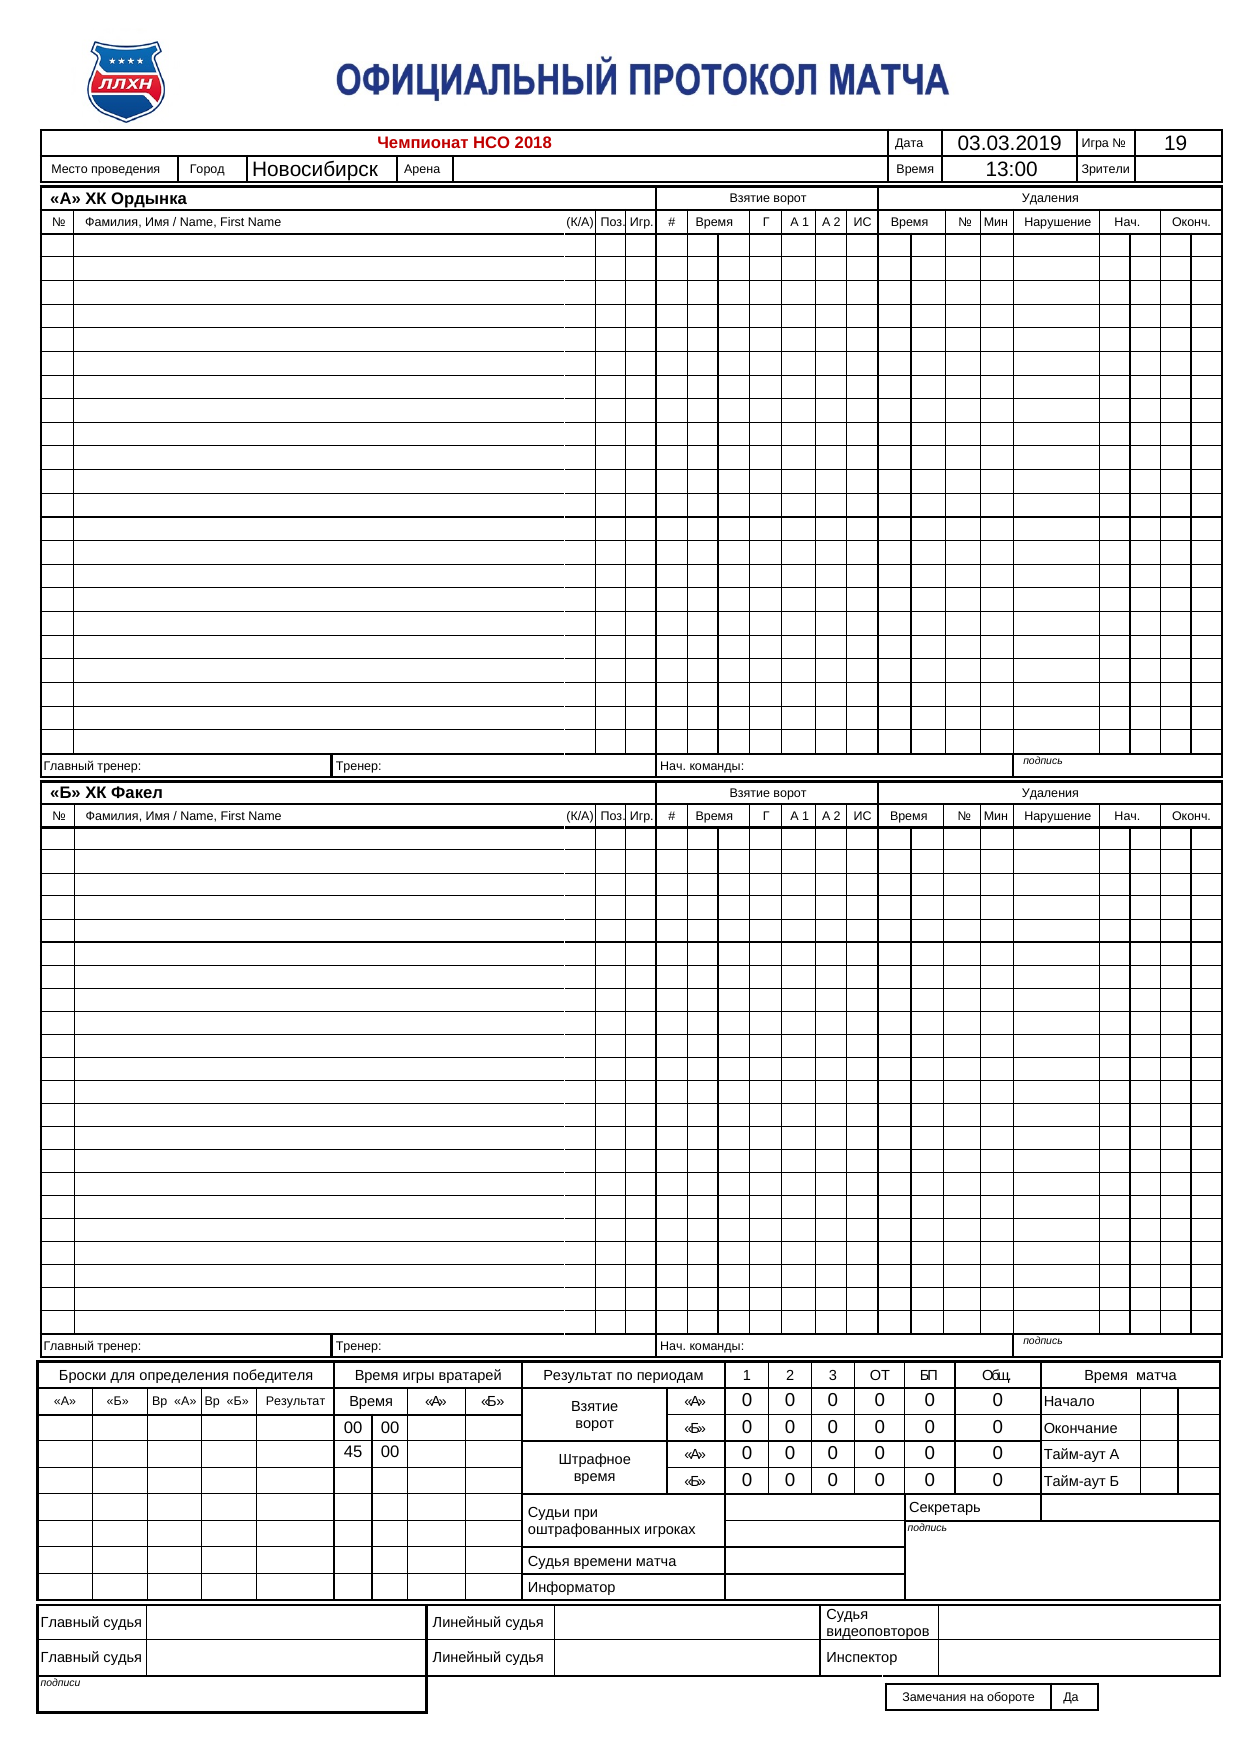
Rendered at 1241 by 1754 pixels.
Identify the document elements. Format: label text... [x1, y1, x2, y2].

table_cell [657, 1058, 687, 1079]
table_cell [816, 446, 846, 469]
table_cell [1131, 1265, 1160, 1287]
table_cell [816, 989, 846, 1011]
table_cell [74, 636, 564, 658]
table_cell [42, 1058, 74, 1079]
table_cell [408, 1468, 465, 1493]
table_cell [688, 352, 717, 374]
table_cell [946, 565, 980, 587]
table_cell [148, 1416, 201, 1440]
table_cell [408, 1441, 465, 1467]
table_cell [782, 541, 815, 564]
table_cell [912, 494, 945, 516]
table_cell [75, 1104, 564, 1126]
table_cell [1192, 1127, 1221, 1149]
table_cell [847, 1104, 877, 1126]
table_cell [847, 1173, 877, 1195]
table_cell [626, 281, 655, 303]
table_cell [373, 1494, 407, 1520]
table_cell [626, 328, 655, 351]
table_cell [912, 896, 943, 918]
table_cell [719, 636, 749, 658]
table_cell [626, 1150, 655, 1172]
table_cell [565, 1311, 595, 1333]
table_cell [596, 565, 625, 587]
table_cell [565, 328, 595, 351]
table_cell [373, 1574, 407, 1599]
table_cell [879, 1058, 910, 1079]
table_cell [1161, 470, 1190, 493]
table_cell [657, 683, 687, 706]
table_cell [454, 157, 887, 181]
table_cell [1131, 541, 1160, 564]
table_cell [626, 423, 655, 445]
table_cell [750, 896, 781, 918]
table_cell [688, 1081, 717, 1103]
table_cell [847, 966, 877, 987]
table_cell [750, 966, 781, 987]
table_cell [688, 257, 717, 280]
table_cell [373, 1468, 407, 1493]
table_cell [39, 1494, 92, 1520]
table_cell [657, 636, 687, 658]
table_cell А 2 [816, 211, 846, 233]
table_cell Время [688, 805, 749, 826]
table_cell [1192, 1196, 1221, 1218]
table_cell [750, 399, 781, 422]
table_cell [626, 829, 655, 849]
table_cell [981, 399, 1013, 422]
table_cell [626, 1012, 655, 1033]
table_cell [565, 423, 595, 445]
table_cell [626, 1196, 655, 1218]
table_cell 0 [956, 1442, 1040, 1467]
table_cell [1161, 829, 1190, 849]
table_cell [565, 943, 595, 964]
table_cell [879, 707, 910, 729]
table_cell [816, 494, 846, 516]
table_cell [42, 446, 73, 469]
table_cell Г [750, 805, 781, 826]
table_cell [981, 1127, 1013, 1149]
table_cell [946, 612, 980, 634]
table_cell [657, 829, 687, 849]
table_cell [1100, 707, 1129, 729]
table_cell [1100, 1196, 1129, 1218]
table_cell [816, 1058, 846, 1079]
table_cell [148, 1547, 201, 1573]
table_cell [944, 1127, 980, 1149]
table_cell 0 [956, 1468, 1040, 1493]
table_cell [42, 423, 73, 445]
table_cell [257, 1416, 333, 1440]
table_cell [202, 1468, 256, 1493]
table_cell [912, 518, 945, 540]
table_cell [750, 235, 781, 256]
table_cell [1161, 850, 1190, 872]
table_cell 0 [812, 1389, 854, 1413]
table_cell [1136, 157, 1221, 181]
table_cell [981, 1035, 1013, 1057]
table_cell 0 [812, 1415, 854, 1440]
table_cell [565, 305, 595, 327]
table_cell [466, 1468, 521, 1493]
table_cell [1014, 423, 1099, 445]
table_cell [981, 494, 1013, 516]
table_cell [1100, 235, 1129, 256]
table_cell [565, 730, 595, 753]
table_cell [879, 636, 910, 658]
table_cell [816, 423, 846, 445]
table_cell [688, 850, 717, 872]
table_cell [1014, 829, 1099, 849]
table_cell [1131, 966, 1160, 987]
table_cell [719, 305, 749, 327]
table_cell [74, 281, 564, 303]
table_cell [1192, 612, 1221, 634]
table_cell 0 [905, 1415, 954, 1440]
table_cell [981, 281, 1013, 303]
table_cell [847, 470, 877, 493]
table_header Да [1052, 1685, 1097, 1709]
table_cell [816, 966, 846, 987]
table_cell [565, 281, 595, 303]
table_cell [42, 588, 73, 611]
table_cell [688, 989, 717, 1011]
table_cell [912, 920, 943, 941]
table_cell [750, 1035, 781, 1057]
table_cell Новосибирск [248, 157, 396, 181]
table_cell [1161, 446, 1190, 469]
table_cell [626, 1265, 655, 1287]
table_cell [946, 518, 980, 540]
table_cell [1179, 1468, 1219, 1493]
table_cell [912, 1150, 943, 1172]
table_cell [1014, 376, 1099, 398]
table_cell [946, 588, 980, 611]
table_cell [750, 1196, 781, 1218]
table_cell [816, 1012, 846, 1033]
table_cell [657, 541, 687, 564]
table_cell [750, 1265, 781, 1287]
table_cell [912, 1012, 943, 1033]
table_cell [565, 1104, 595, 1126]
table_cell [42, 352, 73, 374]
table_header Чемпионат НСО 2018 [42, 131, 887, 155]
table_cell [1014, 636, 1099, 658]
table_cell [944, 966, 980, 987]
table_cell [147, 1606, 425, 1639]
table_cell [42, 612, 73, 634]
table_cell [596, 352, 625, 374]
picture [5, 28, 1179, 129]
table_cell [1131, 518, 1160, 540]
table_cell [1014, 989, 1099, 1011]
table_cell [981, 612, 1013, 634]
table_cell [626, 1104, 655, 1126]
table_cell [75, 1127, 564, 1149]
table_cell [981, 588, 1013, 611]
table_cell [688, 376, 717, 398]
table_cell [750, 1127, 781, 1149]
table_cell [688, 874, 717, 895]
table_cell [408, 1547, 465, 1573]
table_cell [688, 565, 717, 587]
table_cell [782, 966, 815, 987]
table_cell [466, 1574, 521, 1599]
table_cell [74, 541, 564, 564]
table_cell [912, 707, 945, 729]
table_cell [1100, 470, 1129, 493]
table_cell 0 [769, 1442, 811, 1467]
table_cell [719, 1058, 749, 1079]
table_cell [1192, 829, 1221, 849]
table_cell [596, 257, 625, 280]
table_cell Зрители [1078, 157, 1134, 181]
table_cell [782, 235, 815, 256]
table_cell [596, 376, 625, 398]
table_cell [879, 588, 910, 611]
table_cell Фамилия, Имя / Name, First Name [74, 211, 565, 233]
table_header Время игры вратарей [335, 1363, 521, 1387]
table_cell [1192, 1058, 1221, 1079]
table_cell [1100, 423, 1129, 445]
table_cell [1100, 541, 1129, 564]
table_cell [75, 829, 564, 849]
table_cell [750, 636, 781, 658]
table_cell [74, 683, 564, 706]
table_cell [688, 281, 717, 303]
table_cell [719, 850, 749, 872]
table_cell 0 [956, 1389, 1040, 1413]
table_cell [1161, 1150, 1190, 1172]
table_cell [688, 399, 717, 422]
table_cell [782, 829, 815, 849]
table_cell [750, 612, 781, 634]
table_cell [1131, 943, 1160, 964]
table_cell [1131, 494, 1160, 516]
table_cell [1161, 636, 1190, 658]
table_cell [565, 1288, 595, 1310]
table_cell [626, 636, 655, 658]
table_cell [912, 376, 945, 398]
table_cell [719, 1311, 749, 1333]
table_cell [981, 423, 1013, 445]
table_header 3 [812, 1363, 854, 1387]
table_cell [688, 518, 717, 540]
table_cell [1100, 257, 1129, 280]
table_cell [847, 328, 877, 351]
table_cell [565, 1127, 595, 1149]
table_cell [782, 588, 815, 611]
table_cell [981, 376, 1013, 398]
table_cell [782, 305, 815, 327]
table_cell [1192, 541, 1221, 564]
table_cell [688, 1104, 717, 1126]
table_cell [1131, 1150, 1160, 1172]
table_cell [1192, 470, 1221, 493]
table_cell [596, 896, 625, 918]
table_cell [981, 707, 1013, 729]
table_cell [879, 1196, 910, 1218]
table_cell [93, 1416, 147, 1440]
table_cell [657, 1311, 687, 1333]
table_cell [565, 1081, 595, 1103]
table_cell [879, 943, 910, 964]
table_cell [981, 518, 1013, 540]
table_cell [750, 281, 781, 303]
table_cell Тренер: [333, 1335, 655, 1356]
table_cell [1014, 399, 1099, 422]
table_header 03.03.2019 [943, 131, 1076, 155]
table_cell [816, 1311, 846, 1333]
table_cell [719, 1288, 749, 1310]
table_cell [981, 1265, 1013, 1287]
table_cell [1192, 966, 1221, 987]
table_cell [1192, 943, 1221, 964]
table_cell [466, 1521, 521, 1546]
table_cell [750, 423, 781, 445]
table_cell Главный тренер: [42, 1335, 330, 1356]
table_cell [1161, 1242, 1190, 1264]
table_cell [148, 1521, 201, 1546]
table_cell [719, 1265, 749, 1287]
table_cell [750, 683, 781, 706]
table_cell [1131, 235, 1160, 256]
table_cell [981, 565, 1013, 587]
table_cell [626, 399, 655, 422]
table_cell [74, 494, 564, 516]
table_cell [596, 850, 625, 872]
table_cell [688, 1265, 717, 1287]
table_cell [202, 1494, 256, 1520]
table_cell [147, 1640, 425, 1675]
table_cell Мин [981, 211, 1013, 233]
table_cell [782, 636, 815, 658]
table_cell [1014, 1173, 1099, 1195]
table_cell [879, 541, 910, 564]
table_cell № [42, 211, 73, 233]
table_cell [1131, 470, 1160, 493]
table_cell [565, 446, 595, 469]
table_cell [626, 470, 655, 493]
table_cell [944, 1035, 980, 1057]
table_cell [912, 352, 945, 374]
table_cell [981, 257, 1013, 280]
table_cell [1192, 1150, 1221, 1172]
table_cell [719, 683, 749, 706]
table_cell Судья видеоповторов [821, 1606, 938, 1639]
table_cell [944, 1242, 980, 1264]
table_cell [912, 1173, 943, 1195]
table_cell [1141, 1415, 1177, 1440]
table_cell Инспектор [821, 1640, 938, 1675]
table_cell [1161, 920, 1190, 941]
table_cell [816, 352, 846, 374]
table_cell [912, 1311, 943, 1333]
table_cell [626, 1311, 655, 1333]
table_cell [565, 494, 595, 516]
table_cell [782, 376, 815, 398]
table_cell [912, 1219, 943, 1241]
table_cell [75, 850, 564, 872]
table_cell 0 [726, 1442, 768, 1467]
table_cell [1192, 565, 1221, 587]
table_cell [39, 1521, 92, 1546]
table_cell [782, 920, 815, 941]
table_cell [1131, 683, 1160, 706]
table_cell [1014, 683, 1099, 706]
table_cell [726, 1575, 904, 1599]
table_cell [1192, 399, 1221, 422]
table_cell [466, 1494, 521, 1520]
table_cell 0 [956, 1415, 1040, 1440]
table_cell [42, 470, 73, 493]
table_header ОТ [855, 1363, 904, 1387]
table_cell [847, 1127, 877, 1149]
table_cell [565, 235, 595, 256]
table_cell [1161, 1058, 1190, 1079]
table_cell [750, 829, 781, 849]
table_cell 0 [855, 1415, 904, 1440]
table_cell [782, 470, 815, 493]
table_cell [782, 423, 815, 445]
table_cell [1161, 707, 1190, 729]
table_header Результат по периодам [523, 1363, 724, 1387]
table_cell [879, 683, 910, 706]
table_cell [626, 1242, 655, 1264]
table_cell Тайм-аут А [1042, 1441, 1140, 1467]
table_cell [42, 494, 73, 516]
table_cell [596, 1219, 625, 1241]
table_cell [782, 1081, 815, 1103]
table_cell [879, 1288, 910, 1310]
table_cell [750, 1219, 781, 1241]
table_cell [1161, 1035, 1190, 1057]
table_cell [816, 896, 846, 918]
table_cell [565, 1242, 595, 1264]
table_cell [42, 1219, 74, 1241]
table_cell [657, 235, 687, 256]
table_cell [1131, 1173, 1160, 1195]
table_cell [816, 850, 846, 872]
table_cell [74, 730, 564, 753]
table_cell [782, 257, 815, 280]
table_cell 0 [726, 1468, 768, 1493]
table_cell [946, 446, 980, 469]
table_cell [1131, 829, 1160, 849]
table_cell [879, 494, 910, 516]
table_cell [912, 328, 945, 351]
table_cell [1100, 943, 1129, 964]
table_cell [74, 352, 564, 374]
table_cell [75, 1265, 564, 1287]
table_cell [657, 376, 687, 398]
table_cell [1014, 494, 1099, 516]
table_cell [847, 376, 877, 398]
table_cell [1100, 1058, 1129, 1079]
table_cell [42, 707, 73, 729]
table_cell [657, 1035, 687, 1057]
table_cell [42, 1127, 74, 1149]
table_cell [981, 1104, 1013, 1126]
table_cell [847, 1265, 877, 1287]
table_cell [688, 1242, 717, 1264]
table_cell [750, 328, 781, 351]
table_cell 00 [373, 1441, 407, 1467]
table_cell [1014, 1242, 1099, 1264]
table_cell [1014, 470, 1099, 493]
table_cell [816, 376, 846, 398]
table_cell [879, 1104, 910, 1126]
table_cell [912, 1196, 943, 1218]
table_cell [719, 730, 749, 753]
table_cell [335, 1547, 371, 1573]
table_cell [74, 588, 564, 611]
table_cell [688, 1012, 717, 1033]
table_cell Г [750, 211, 781, 233]
table_cell [688, 470, 717, 493]
table_cell Нач. [1100, 805, 1160, 826]
table_cell [42, 1311, 74, 1333]
table_cell [1192, 1035, 1221, 1057]
table_cell [1100, 588, 1129, 611]
table_cell [879, 850, 910, 872]
table_cell [596, 1265, 625, 1287]
table_cell [981, 470, 1013, 493]
table_cell [847, 829, 877, 849]
table_cell [1161, 1081, 1190, 1103]
table_cell Арена [398, 157, 452, 181]
table_cell # [657, 805, 687, 826]
table_cell [93, 1494, 147, 1520]
table_cell [879, 257, 910, 280]
table_cell [1042, 1495, 1219, 1520]
table_cell [565, 683, 595, 706]
table_cell [688, 588, 717, 611]
table_cell [944, 874, 980, 895]
table_cell [565, 1150, 595, 1172]
table_cell [816, 1127, 846, 1149]
table_cell [1131, 659, 1160, 682]
table_cell [782, 1311, 815, 1333]
table_cell [596, 1311, 625, 1333]
table_cell [565, 874, 595, 895]
table_cell Поз. [596, 211, 625, 233]
table_cell [782, 612, 815, 634]
table_cell [1014, 305, 1099, 327]
table_cell [946, 376, 980, 398]
table_cell [1161, 281, 1190, 303]
table_cell [750, 850, 781, 872]
table_header Игра № [1078, 131, 1134, 155]
table_cell [912, 1058, 943, 1079]
table_cell [879, 376, 910, 398]
table_cell [719, 328, 749, 351]
table_cell [626, 1081, 655, 1103]
table_cell [912, 1104, 943, 1126]
table_cell [565, 1219, 595, 1241]
table_cell [1014, 1035, 1099, 1057]
table_cell [719, 829, 749, 849]
table_cell [1179, 1415, 1219, 1440]
table_cell Вр «Б» [202, 1389, 256, 1413]
table_cell [626, 376, 655, 398]
table_cell [1131, 1035, 1160, 1057]
table_cell [466, 1416, 521, 1440]
table_cell [688, 1150, 717, 1172]
table_cell [750, 352, 781, 374]
table_cell Оконч. [1161, 211, 1221, 233]
table_cell [42, 1173, 74, 1195]
table_cell [565, 659, 595, 682]
table_header 1 [726, 1363, 768, 1387]
table_cell [981, 683, 1013, 706]
table_cell [750, 1242, 781, 1264]
table_cell [1131, 1104, 1160, 1126]
table_cell [847, 659, 877, 682]
table_cell [750, 989, 781, 1011]
table_cell [1131, 281, 1160, 303]
table_cell [946, 305, 980, 327]
table_cell [75, 1288, 564, 1310]
table_header Дата [889, 131, 941, 155]
table_cell [1100, 683, 1129, 706]
table_cell Поз. [596, 805, 625, 826]
table_cell [688, 707, 717, 729]
table_cell [847, 352, 877, 374]
table_cell [565, 1058, 595, 1079]
table_cell [596, 707, 625, 729]
table_cell [626, 1127, 655, 1149]
table_cell [719, 989, 749, 1011]
table_cell Судья времени матча [523, 1548, 724, 1573]
table_cell [1161, 896, 1190, 918]
table_cell [879, 659, 910, 682]
table_cell [782, 989, 815, 1011]
table_cell [42, 257, 73, 280]
table_cell [719, 588, 749, 611]
table_cell Главный судья [39, 1640, 146, 1675]
table_cell [335, 1494, 371, 1520]
table_cell [626, 850, 655, 872]
table_cell [847, 1012, 877, 1033]
table_cell [42, 541, 73, 564]
table_cell Информатор [523, 1575, 724, 1599]
table_cell [879, 896, 910, 918]
table_cell [946, 328, 980, 351]
table_cell [879, 874, 910, 895]
table_cell [42, 989, 74, 1011]
table_cell [719, 446, 749, 469]
table_cell [626, 541, 655, 564]
table_cell [1100, 1012, 1129, 1033]
table_cell [42, 636, 73, 658]
table_cell [750, 943, 781, 964]
table_cell [657, 518, 687, 540]
table_cell [1192, 989, 1221, 1011]
table_cell [1161, 659, 1190, 682]
table_cell [944, 1311, 980, 1333]
table_cell [688, 1219, 717, 1241]
table_cell [981, 1012, 1013, 1033]
table_cell [657, 399, 687, 422]
table_cell [750, 1288, 781, 1310]
table_cell [657, 707, 687, 729]
table_cell [782, 850, 815, 872]
table_cell [944, 850, 980, 872]
table_cell [626, 1173, 655, 1195]
table_cell [1014, 612, 1099, 634]
table_cell [719, 659, 749, 682]
table_cell [981, 328, 1013, 351]
table_cell [1014, 1150, 1099, 1172]
table_cell [944, 943, 980, 964]
table_cell [596, 541, 625, 564]
table_cell # [657, 211, 687, 233]
table_cell [782, 328, 815, 351]
table_cell [946, 683, 980, 706]
table_cell [782, 399, 815, 422]
table_cell [816, 874, 846, 895]
table_cell [879, 1012, 910, 1033]
table_cell [596, 235, 625, 256]
table_cell [816, 707, 846, 729]
table_cell 0 [905, 1442, 954, 1467]
table_cell [1100, 1104, 1129, 1126]
table_cell [1192, 707, 1221, 729]
table_cell [879, 1265, 910, 1287]
table_cell [596, 636, 625, 658]
table_cell [782, 352, 815, 374]
table_cell [939, 1640, 1219, 1675]
table_cell [1192, 281, 1221, 303]
table_cell [1131, 850, 1160, 872]
table_cell [879, 565, 910, 587]
table_cell [847, 1288, 877, 1310]
table_cell [657, 588, 687, 611]
table_cell [42, 1265, 74, 1287]
table_cell [657, 1012, 687, 1033]
table_cell [596, 829, 625, 849]
table_cell [782, 1173, 815, 1195]
table_cell [750, 518, 781, 540]
table_cell [42, 235, 73, 256]
table_cell [657, 989, 687, 1011]
table_cell [596, 470, 625, 493]
table_cell [1131, 1012, 1160, 1033]
table_cell [1161, 612, 1190, 634]
table_cell [1131, 612, 1160, 634]
table_cell [202, 1547, 256, 1573]
table_cell 0 [855, 1468, 904, 1493]
table_cell [74, 328, 564, 351]
table_cell [782, 565, 815, 587]
table_cell [719, 896, 749, 918]
table_cell [1100, 518, 1129, 540]
table_cell [816, 1035, 846, 1057]
table_cell [657, 328, 687, 351]
table_cell [93, 1547, 147, 1573]
table_cell [42, 1035, 74, 1057]
table_cell [657, 1081, 687, 1103]
table_cell [946, 235, 980, 256]
table_cell Время [879, 805, 943, 826]
table_cell [816, 943, 846, 964]
table_cell [688, 636, 717, 658]
table_cell [912, 850, 943, 872]
table_cell [912, 235, 945, 256]
table_cell [408, 1494, 465, 1520]
table_cell Фамилия, Имя / Name, First Name [75, 805, 565, 826]
table_cell [1100, 989, 1129, 1011]
table_cell [335, 1574, 371, 1599]
table_cell [1161, 588, 1190, 611]
table_cell [1100, 328, 1129, 351]
table_cell [912, 1265, 943, 1287]
table_cell [719, 257, 749, 280]
table_cell [42, 518, 73, 540]
table_cell [1014, 730, 1099, 753]
table_cell [657, 896, 687, 918]
table_cell [944, 1012, 980, 1033]
table_cell [74, 376, 564, 398]
table_cell [847, 1035, 877, 1057]
table_cell «А» [39, 1389, 92, 1413]
table_cell [1192, 896, 1221, 918]
table_cell [1014, 518, 1099, 540]
table_cell Линейный судья [428, 1640, 554, 1675]
table_cell [1161, 1104, 1190, 1126]
table_cell [912, 565, 945, 587]
table_cell [750, 874, 781, 895]
table_cell [596, 1058, 625, 1079]
table_cell [946, 423, 980, 445]
table_cell [726, 1495, 904, 1520]
table_cell [1141, 1468, 1177, 1493]
table_cell [847, 305, 877, 327]
table_cell [782, 1196, 815, 1218]
table_cell [879, 989, 910, 1011]
table_cell [565, 707, 595, 729]
table_cell [981, 305, 1013, 327]
table_cell [847, 423, 877, 445]
table_cell [883, 1677, 1220, 1681]
table_cell [596, 1081, 625, 1103]
table_cell [981, 1288, 1013, 1310]
table_cell [912, 612, 945, 634]
table_cell [1192, 1242, 1221, 1264]
table_cell [93, 1574, 147, 1599]
table_cell [657, 1196, 687, 1218]
table_cell [816, 1173, 846, 1195]
table_cell [847, 281, 877, 303]
table_cell [688, 730, 717, 753]
table_cell [782, 659, 815, 682]
table_cell [148, 1494, 201, 1520]
table_cell [1100, 896, 1129, 918]
table_cell [626, 565, 655, 587]
table_cell [816, 257, 846, 280]
table_cell [879, 1081, 910, 1103]
table_cell [688, 1196, 717, 1218]
table_cell [93, 1441, 147, 1467]
table_cell Вр «А» [148, 1389, 201, 1413]
table_cell [1192, 305, 1221, 327]
table_cell 00 [373, 1416, 407, 1440]
table_cell [1100, 1127, 1129, 1149]
table_cell Штрафное время [523, 1442, 666, 1493]
table_cell [1014, 1058, 1099, 1079]
table_cell [1100, 1173, 1129, 1195]
table_cell [912, 257, 945, 280]
table_cell Судьи при оштрафованных игроках [523, 1495, 724, 1546]
table_cell [565, 588, 595, 611]
table_cell [782, 1265, 815, 1287]
table_cell [847, 1196, 877, 1218]
table_cell [981, 659, 1013, 682]
table_cell [657, 352, 687, 374]
table_cell [42, 1242, 74, 1264]
table_cell [657, 1150, 687, 1172]
table_cell [335, 1468, 371, 1493]
table_cell [981, 1150, 1013, 1172]
table_cell [1161, 257, 1190, 280]
table_cell [719, 541, 749, 564]
table_cell [257, 1468, 333, 1493]
table_cell [657, 470, 687, 493]
table_cell [657, 446, 687, 469]
table_cell [981, 896, 1013, 918]
table_cell [1014, 565, 1099, 587]
table_cell 00 [335, 1416, 371, 1440]
table_cell [657, 920, 687, 941]
table_cell [626, 896, 655, 918]
table_cell [1100, 565, 1129, 587]
table_cell [42, 1104, 74, 1126]
table_cell [1100, 1219, 1129, 1241]
table_cell [816, 1150, 846, 1172]
table_cell [912, 636, 945, 658]
table_cell [1100, 920, 1129, 941]
table_cell [847, 612, 877, 634]
table_cell [688, 446, 717, 469]
table_cell [1099, 1682, 1220, 1711]
table_cell [912, 470, 945, 493]
table_cell [565, 1012, 595, 1033]
table_cell [944, 829, 980, 849]
table_cell [944, 1058, 980, 1079]
table_cell [1131, 920, 1160, 941]
table_cell [1161, 1311, 1190, 1333]
table_cell [1192, 235, 1221, 256]
table_cell [1161, 874, 1190, 895]
table_cell [1161, 966, 1190, 987]
table_cell [1014, 659, 1099, 682]
table_cell [946, 659, 980, 682]
table_cell А 2 [816, 805, 846, 826]
table_cell [912, 829, 943, 849]
table_cell [719, 376, 749, 398]
table_cell [1192, 257, 1221, 280]
table_cell [75, 896, 564, 918]
table_cell [1100, 659, 1129, 682]
table_cell [657, 1288, 687, 1310]
table_cell [688, 920, 717, 941]
table_cell [565, 896, 595, 918]
table_cell [847, 730, 877, 753]
table_cell [879, 1242, 910, 1264]
table_cell [202, 1574, 256, 1599]
table_cell [408, 1574, 465, 1599]
table_cell [257, 1441, 333, 1467]
table_cell [626, 446, 655, 469]
table_cell [1131, 328, 1160, 351]
table_cell [565, 920, 595, 941]
table_cell [946, 707, 980, 729]
table_cell [847, 1242, 877, 1264]
table_cell [626, 659, 655, 682]
table_cell [750, 376, 781, 398]
table_cell [657, 659, 687, 682]
table_cell [657, 966, 687, 987]
table_cell [39, 1468, 92, 1493]
table_cell [1192, 588, 1221, 611]
table_cell Окончание [1042, 1415, 1140, 1440]
table_cell [847, 1081, 877, 1103]
table_cell [1179, 1441, 1219, 1467]
table_header «А» ХК Ордынка [42, 188, 655, 209]
table_cell [596, 1104, 625, 1126]
table_cell 0 [905, 1389, 954, 1413]
table_cell [1131, 730, 1160, 753]
table_cell [782, 1288, 815, 1310]
table_cell [257, 1494, 333, 1520]
table_cell [657, 281, 687, 303]
table_cell [565, 1173, 595, 1195]
table_cell [719, 518, 749, 540]
table_cell [75, 1242, 564, 1264]
table_cell [42, 565, 73, 587]
table_cell [466, 1547, 521, 1573]
table_cell [879, 518, 910, 540]
table_cell [1131, 1288, 1160, 1310]
table_cell [42, 399, 73, 422]
table_cell [626, 1219, 655, 1241]
table_cell [657, 1104, 687, 1126]
table_cell [944, 1265, 980, 1287]
table_cell [1014, 896, 1099, 918]
table_cell [816, 565, 846, 587]
table_cell [565, 850, 595, 872]
table_cell [912, 1035, 943, 1057]
table_cell [657, 1242, 687, 1264]
table_cell [912, 399, 945, 422]
table_cell [782, 1242, 815, 1264]
table_cell [657, 730, 687, 753]
table_cell [1131, 1311, 1160, 1333]
table_cell [1161, 399, 1190, 422]
table_cell [944, 1150, 980, 1172]
table_cell [1131, 565, 1160, 587]
table_cell [1161, 683, 1190, 706]
table_cell Город [179, 157, 246, 181]
table_cell [981, 874, 1013, 895]
table_cell [1014, 1196, 1099, 1218]
table_cell [944, 1173, 980, 1195]
table_cell 13:00 [943, 157, 1076, 181]
table_cell [565, 565, 595, 587]
table_cell [257, 1547, 333, 1573]
table_cell [1014, 874, 1099, 895]
table_cell [981, 730, 1013, 753]
table_cell [75, 1311, 564, 1333]
table_cell [981, 1058, 1013, 1079]
table_cell [782, 446, 815, 469]
table_cell [74, 612, 564, 634]
table_cell подпись [1014, 755, 1221, 776]
table_cell [565, 470, 595, 493]
table_cell [981, 1242, 1013, 1264]
table_cell [565, 966, 595, 987]
table_cell [42, 328, 73, 351]
table_cell [719, 943, 749, 964]
table_cell Результат [257, 1389, 333, 1413]
table_cell [688, 423, 717, 445]
table_cell [596, 1127, 625, 1149]
table_cell [74, 423, 564, 445]
table_cell [688, 494, 717, 516]
table_cell [946, 730, 980, 753]
table_cell [912, 541, 945, 564]
table_cell [1100, 1242, 1129, 1264]
table_cell [879, 423, 910, 445]
table_cell [626, 683, 655, 706]
table_cell [879, 399, 910, 422]
table_cell [1100, 874, 1129, 895]
table_cell «Б » [466, 1389, 521, 1413]
table_cell [912, 683, 945, 706]
table_cell [75, 1081, 564, 1103]
table_cell [1131, 1081, 1160, 1103]
table_cell [1192, 494, 1221, 516]
table_cell [688, 966, 717, 987]
table_header Удаления [879, 783, 1221, 803]
table_cell [1192, 423, 1221, 445]
table_cell [39, 1547, 92, 1573]
table_cell № [42, 805, 74, 826]
table_cell [688, 1127, 717, 1149]
table_cell [816, 1081, 846, 1103]
table_cell [75, 1196, 564, 1218]
table_cell [1161, 235, 1190, 256]
table_cell [75, 1035, 564, 1057]
table_cell [688, 659, 717, 682]
table_cell [1100, 730, 1129, 753]
table_cell А 1 [782, 805, 815, 826]
table_cell [565, 1035, 595, 1057]
table_cell Мин [981, 805, 1013, 826]
table_cell [1100, 352, 1129, 374]
table_cell [1131, 399, 1160, 422]
table_cell [719, 470, 749, 493]
table_cell [1161, 730, 1190, 753]
table_cell «Б» [668, 1468, 724, 1493]
table_cell [657, 1127, 687, 1149]
table_cell [719, 1196, 749, 1218]
table_cell [1100, 612, 1129, 634]
table_cell [1192, 683, 1221, 706]
table_cell [596, 730, 625, 753]
table_cell (К/А) [565, 211, 595, 233]
table_cell [1131, 989, 1160, 1011]
table_cell [657, 565, 687, 587]
table_cell [912, 446, 945, 469]
table_cell [847, 518, 877, 540]
table_cell [75, 966, 564, 987]
table_cell ИС [847, 211, 877, 233]
table_cell [596, 683, 625, 706]
table_cell [596, 399, 625, 422]
table_cell [847, 446, 877, 469]
table_cell [1161, 1127, 1190, 1149]
table_cell [946, 281, 980, 303]
table_cell [688, 305, 717, 327]
table_cell [816, 829, 846, 849]
table_cell [879, 1035, 910, 1057]
table_cell [42, 966, 74, 987]
table_cell [1161, 305, 1190, 327]
table_cell [816, 305, 846, 327]
table_cell [782, 281, 815, 303]
table_cell [816, 1196, 846, 1218]
table_cell [42, 943, 74, 964]
table_cell [1192, 1173, 1221, 1195]
table_header Взятие ворот [657, 188, 877, 209]
table_header «Б» ХК Факел [42, 783, 655, 803]
table_cell [912, 1288, 943, 1310]
table_cell [847, 636, 877, 658]
table_cell «Б» [668, 1415, 724, 1440]
table_cell [1141, 1441, 1177, 1467]
table_cell [750, 1173, 781, 1195]
table_cell [626, 920, 655, 941]
table_cell [657, 257, 687, 280]
table_cell [657, 1265, 687, 1287]
table_cell [719, 565, 749, 587]
table_cell [596, 328, 625, 351]
table_cell [912, 588, 945, 611]
table_cell [944, 1081, 980, 1103]
table_cell [1014, 1081, 1099, 1103]
table_cell [946, 470, 980, 493]
table_cell [596, 1012, 625, 1033]
table_cell [1100, 1288, 1129, 1310]
table_cell Время [335, 1389, 407, 1413]
table_header Броски для определения победителя [39, 1363, 333, 1387]
table_cell № [946, 211, 980, 233]
table_cell [596, 1196, 625, 1218]
table_cell [688, 829, 717, 849]
table_cell [719, 235, 749, 256]
table_cell [1014, 966, 1099, 987]
table_cell [1161, 943, 1190, 964]
table_cell [847, 943, 877, 964]
table_cell [1192, 352, 1221, 374]
table_cell [596, 1035, 625, 1057]
table_cell [596, 659, 625, 682]
table_cell [879, 446, 910, 469]
table_cell [1014, 328, 1099, 351]
table_cell [596, 1150, 625, 1172]
table_cell [688, 1288, 717, 1310]
table_cell [1014, 352, 1099, 374]
table_cell [1161, 989, 1190, 1011]
table_cell [1192, 446, 1221, 469]
table_header БП [905, 1363, 954, 1387]
table_cell [782, 1012, 815, 1033]
table_cell [428, 1677, 882, 1711]
table_cell Секретарь [906, 1495, 1040, 1520]
table_cell [981, 1311, 1013, 1333]
table_cell [816, 1219, 846, 1241]
table_cell Начало [1042, 1389, 1140, 1413]
table_cell [75, 1219, 564, 1241]
table_cell [816, 518, 846, 540]
table_cell [1192, 1219, 1221, 1241]
table_cell [879, 612, 910, 634]
table_cell [626, 235, 655, 256]
table_cell [946, 541, 980, 564]
table_cell [981, 1219, 1013, 1241]
table_cell [565, 989, 595, 1011]
table_cell [257, 1521, 333, 1546]
table_cell [912, 966, 943, 987]
table_cell [596, 305, 625, 327]
table_cell [1100, 1035, 1129, 1057]
table_cell [1131, 1058, 1160, 1079]
table_cell [816, 399, 846, 422]
table_cell [1131, 446, 1160, 469]
table_cell [847, 257, 877, 280]
table_cell 0 [726, 1389, 768, 1413]
table_cell [879, 1173, 910, 1195]
table_cell [74, 518, 564, 540]
table_cell [688, 683, 717, 706]
table_cell [1131, 1242, 1160, 1264]
table_cell [912, 1081, 943, 1103]
table_cell подпись [1014, 1335, 1221, 1356]
table_cell [42, 281, 73, 303]
table_cell [74, 707, 564, 729]
table_cell [596, 494, 625, 516]
table_cell [816, 659, 846, 682]
table_cell [657, 305, 687, 327]
table_cell [596, 1173, 625, 1195]
table_cell «Б» [93, 1389, 147, 1413]
table_cell [42, 730, 73, 753]
table_cell [981, 943, 1013, 964]
table_cell ИС [847, 805, 877, 826]
table_cell [981, 966, 1013, 987]
table_cell [1100, 1311, 1129, 1333]
table_cell [596, 966, 625, 987]
table_cell [1141, 1389, 1177, 1413]
table_cell [1100, 850, 1129, 872]
table_cell [42, 896, 74, 918]
table_cell [944, 1104, 980, 1126]
table_cell Нарушение [1014, 805, 1099, 826]
table_cell [596, 446, 625, 469]
table_cell Оконч. [1161, 805, 1221, 826]
table_cell [626, 1035, 655, 1057]
table_cell [626, 305, 655, 327]
table_cell [847, 1311, 877, 1333]
table_cell [42, 376, 73, 398]
table_cell [750, 305, 781, 327]
table_cell Место проведения [42, 157, 177, 181]
table_cell [555, 1640, 819, 1675]
table_cell [750, 1058, 781, 1079]
table_cell [816, 1104, 846, 1126]
table_cell [750, 920, 781, 941]
table_cell [565, 1265, 595, 1287]
table_cell [202, 1416, 256, 1440]
table_header Взятие ворот [657, 783, 877, 803]
table_cell [74, 235, 564, 256]
table_cell [596, 518, 625, 540]
table_cell [816, 281, 846, 303]
table_cell Время [889, 157, 941, 181]
table_cell Главный тренер: [42, 755, 330, 776]
table_cell [39, 1416, 92, 1440]
table_cell [657, 1173, 687, 1195]
table_cell [847, 896, 877, 918]
table_cell [75, 943, 564, 964]
table_cell [1100, 281, 1129, 303]
table_cell Нач. команды: [657, 755, 1012, 776]
table_cell [657, 423, 687, 445]
table_cell [75, 989, 564, 1011]
table_cell [981, 636, 1013, 658]
table_cell [1161, 1196, 1190, 1218]
table_cell [912, 989, 943, 1011]
table_cell [750, 446, 781, 469]
table_cell [847, 707, 877, 729]
table_cell [148, 1574, 201, 1599]
table_cell [596, 612, 625, 634]
table_cell [879, 470, 910, 493]
table_cell [944, 920, 980, 941]
table_cell [1100, 1150, 1129, 1172]
table_cell [596, 943, 625, 964]
table_cell [1014, 541, 1099, 564]
table_cell Игр. [626, 805, 655, 826]
table_cell [750, 470, 781, 493]
table_cell 0 [769, 1415, 811, 1440]
table_cell Нач. команды: [657, 1335, 1012, 1356]
table_cell [74, 565, 564, 587]
table_cell [981, 850, 1013, 872]
table_cell [981, 541, 1013, 564]
table_cell [981, 446, 1013, 469]
table_cell [1014, 1127, 1099, 1149]
table_cell [1161, 328, 1190, 351]
table_cell [42, 1288, 74, 1310]
table_cell [657, 494, 687, 516]
table_cell [816, 612, 846, 634]
table_cell [688, 1058, 717, 1079]
table_cell [912, 1127, 943, 1149]
table_cell «А» [408, 1389, 465, 1413]
table_cell [816, 1265, 846, 1287]
table_cell [946, 399, 980, 422]
table_cell [946, 257, 980, 280]
table_cell [596, 920, 625, 941]
table_cell [1131, 423, 1160, 445]
table_cell [626, 943, 655, 964]
table_cell [596, 989, 625, 1011]
table_cell [1192, 659, 1221, 682]
table_cell [719, 1150, 749, 1172]
table_cell [1192, 518, 1221, 540]
table_cell [373, 1547, 407, 1573]
table_cell 0 [726, 1415, 768, 1440]
table_cell [719, 1173, 749, 1195]
table_cell [74, 399, 564, 422]
table_cell [1014, 1311, 1099, 1333]
table_cell [688, 896, 717, 918]
table_cell [719, 399, 749, 422]
table_cell [782, 683, 815, 706]
table_cell [1014, 707, 1099, 729]
table_cell [912, 874, 943, 895]
table_cell [688, 541, 717, 564]
table_cell [816, 470, 846, 493]
table_cell [565, 541, 595, 564]
table_cell [626, 518, 655, 540]
table_cell 45 [335, 1441, 371, 1467]
table_cell [816, 588, 846, 611]
table_cell Главный судья [39, 1606, 146, 1639]
table_cell [565, 376, 595, 398]
table_cell [847, 565, 877, 587]
table_cell [1161, 541, 1190, 564]
table_cell [1192, 1081, 1221, 1103]
table_cell [879, 920, 910, 941]
table_cell [93, 1521, 147, 1546]
table_cell [75, 1012, 564, 1033]
table_cell [1100, 305, 1129, 327]
table_cell [42, 1196, 74, 1218]
table_cell [626, 730, 655, 753]
table_cell [939, 1606, 1219, 1639]
table_cell [1100, 636, 1129, 658]
table_cell [626, 707, 655, 729]
table_cell [1192, 328, 1221, 351]
table_cell [981, 1081, 1013, 1103]
table_cell 0 [812, 1468, 854, 1493]
table_cell [1192, 730, 1221, 753]
table_cell [257, 1574, 333, 1599]
table_cell [981, 989, 1013, 1011]
table_cell [719, 1035, 749, 1057]
table_cell [726, 1521, 904, 1546]
table_cell подписи [39, 1677, 425, 1711]
table_cell [1100, 829, 1129, 849]
table_cell [847, 541, 877, 564]
table_cell [1014, 235, 1099, 256]
table_cell [946, 636, 980, 658]
table_cell [750, 1081, 781, 1103]
table_cell [719, 1127, 749, 1149]
table_cell [944, 1219, 980, 1241]
table_cell [981, 1196, 1013, 1218]
table_cell Нач. [1100, 211, 1160, 233]
table_cell [782, 943, 815, 964]
table_cell [42, 683, 73, 706]
table_cell «А» [668, 1442, 724, 1467]
table_cell Время [879, 211, 945, 233]
table_cell [719, 612, 749, 634]
table_cell подпись [906, 1522, 1219, 1599]
table_cell [39, 1441, 92, 1467]
table_cell [42, 1012, 74, 1033]
table_cell [847, 588, 877, 611]
table_cell [1100, 966, 1129, 987]
table_cell [1100, 1081, 1129, 1103]
table_cell [1192, 920, 1221, 941]
table_cell [879, 281, 910, 303]
table_cell [373, 1521, 407, 1546]
table_cell [719, 1242, 749, 1264]
table_cell [782, 1058, 815, 1079]
table_cell [750, 1311, 781, 1333]
table_cell [1014, 850, 1099, 872]
table_cell [596, 588, 625, 611]
table_cell [879, 328, 910, 351]
table_cell [879, 1127, 910, 1149]
table_cell [42, 1081, 74, 1103]
table_cell [75, 920, 564, 941]
table_cell [93, 1468, 147, 1493]
table_cell [657, 850, 687, 872]
table_cell [879, 730, 910, 753]
table_cell [944, 896, 980, 918]
table_cell [719, 874, 749, 895]
table_cell Время [688, 211, 749, 233]
table_cell [782, 518, 815, 540]
table_cell [879, 305, 910, 327]
table_cell [1131, 588, 1160, 611]
table_cell [688, 943, 717, 964]
table_cell [944, 1196, 980, 1218]
table_cell [626, 588, 655, 611]
table_cell [1161, 423, 1190, 445]
table_cell [816, 541, 846, 564]
table_cell [1100, 376, 1129, 398]
table_cell [202, 1441, 256, 1467]
table_cell [816, 920, 846, 941]
table_cell [879, 829, 910, 849]
table_cell [847, 1150, 877, 1172]
table_cell [816, 1288, 846, 1310]
table_cell Тайм-аут Б [1042, 1468, 1140, 1493]
table_cell [626, 874, 655, 895]
table_cell [1014, 920, 1099, 941]
table_cell [847, 850, 877, 872]
table_cell [750, 707, 781, 729]
table_cell [565, 352, 595, 374]
table_cell [565, 518, 595, 540]
table_cell Нарушение [1014, 211, 1099, 233]
table_cell [879, 1219, 910, 1241]
table_cell [1014, 1219, 1099, 1241]
table_cell [148, 1468, 201, 1493]
table_cell [912, 1242, 943, 1264]
table_cell [944, 1288, 980, 1310]
table_cell [1100, 399, 1129, 422]
table_cell [688, 235, 717, 256]
table_cell [1014, 281, 1099, 303]
table_cell [879, 966, 910, 987]
table_cell [1161, 1173, 1190, 1195]
table_cell [688, 1035, 717, 1057]
table_cell [626, 1288, 655, 1310]
table_cell [1192, 1104, 1221, 1126]
table_cell [688, 612, 717, 634]
table_cell [816, 636, 846, 658]
table_cell [565, 1196, 595, 1218]
table_cell [782, 1104, 815, 1126]
table_cell [1014, 1265, 1099, 1287]
table_cell [981, 235, 1013, 256]
table_cell [726, 1548, 904, 1573]
table_cell [74, 446, 564, 469]
table_cell [719, 920, 749, 941]
table_cell [42, 305, 73, 327]
table_cell [879, 1311, 910, 1333]
table_cell [719, 966, 749, 987]
table_cell [816, 730, 846, 753]
table_cell [847, 1058, 877, 1079]
table_cell [782, 874, 815, 895]
table_cell [719, 423, 749, 445]
table_cell [408, 1416, 465, 1440]
table_cell [782, 1219, 815, 1241]
table_cell [565, 829, 595, 849]
table_cell [335, 1521, 371, 1546]
table_header Замечания на обороте [887, 1685, 1050, 1709]
table_cell [719, 1104, 749, 1126]
table_cell [626, 494, 655, 516]
table_cell [626, 989, 655, 1011]
table_cell 0 [769, 1468, 811, 1493]
table_cell [782, 896, 815, 918]
table_cell [626, 257, 655, 280]
table_cell [1192, 636, 1221, 658]
table_cell [1192, 1012, 1221, 1033]
table_cell [596, 281, 625, 303]
table_cell «А» [668, 1389, 724, 1413]
table_cell [816, 683, 846, 706]
table_cell [750, 1150, 781, 1172]
table_cell [750, 1104, 781, 1126]
table_cell [596, 874, 625, 895]
table_cell [42, 659, 73, 682]
table_cell [688, 328, 717, 351]
table_cell [1192, 874, 1221, 895]
table_cell [1014, 446, 1099, 469]
table_cell [1192, 1311, 1221, 1333]
table_cell [202, 1521, 256, 1546]
table_cell [816, 235, 846, 256]
table_cell [42, 829, 74, 849]
table_cell [981, 829, 1013, 849]
table_cell [912, 943, 943, 964]
table_cell [75, 1058, 564, 1079]
table_cell [1014, 943, 1099, 964]
table_cell [1131, 707, 1160, 729]
table_cell [74, 470, 564, 493]
table_cell [981, 352, 1013, 374]
table_cell [75, 1150, 564, 1172]
table_cell [1014, 1104, 1099, 1126]
table_cell [657, 1219, 687, 1241]
table_cell [1161, 494, 1190, 516]
table_cell [816, 328, 846, 351]
table_cell [912, 730, 945, 753]
table_cell [750, 565, 781, 587]
table_cell [912, 659, 945, 682]
table_cell [75, 1173, 564, 1195]
table_cell [1131, 874, 1160, 895]
table_cell [657, 874, 687, 895]
table_cell [42, 850, 74, 872]
table_cell [1131, 305, 1160, 327]
table_cell [847, 874, 877, 895]
table_cell 0 [905, 1468, 954, 1493]
table_cell [847, 235, 877, 256]
table_cell [1131, 1127, 1160, 1149]
table_cell [946, 494, 980, 516]
table_cell [565, 399, 595, 422]
table_cell [42, 920, 74, 941]
table_cell [466, 1441, 521, 1467]
table_cell Линейный судья [428, 1606, 554, 1639]
table_cell Взятие ворот [523, 1389, 666, 1440]
table_cell [596, 1242, 625, 1264]
table_cell [1192, 376, 1221, 398]
table_cell [719, 1219, 749, 1241]
table_cell 0 [855, 1389, 904, 1413]
table_cell [74, 659, 564, 682]
table_cell [750, 541, 781, 564]
table_cell [750, 659, 781, 682]
table_header Общ. [956, 1363, 1040, 1387]
table_cell [1192, 1288, 1221, 1310]
table_cell [148, 1441, 201, 1467]
table_cell [879, 1150, 910, 1172]
table_cell [657, 612, 687, 634]
table_cell [1131, 257, 1160, 280]
table_cell [1014, 1012, 1099, 1033]
table_cell [782, 730, 815, 753]
table_cell [39, 1574, 92, 1599]
table_cell [782, 1035, 815, 1057]
table_cell [1161, 1265, 1190, 1287]
table_cell [626, 352, 655, 374]
table_cell [847, 399, 877, 422]
table_cell [1014, 588, 1099, 611]
table_cell [1192, 1265, 1221, 1287]
table_cell [596, 423, 625, 445]
table_cell [782, 1150, 815, 1172]
table_cell [912, 305, 945, 327]
table_cell [782, 494, 815, 516]
table_cell [1161, 565, 1190, 587]
table_cell [1161, 518, 1190, 540]
table_cell [1100, 494, 1129, 516]
table_cell Игр. [626, 211, 655, 233]
table_cell [719, 494, 749, 516]
table_cell [912, 423, 945, 445]
table_cell [42, 874, 74, 895]
table_cell [816, 1242, 846, 1264]
table_cell [555, 1606, 819, 1639]
table_cell [782, 1127, 815, 1149]
table_cell [1014, 1288, 1099, 1310]
table_cell [1161, 1288, 1190, 1310]
table_cell [981, 920, 1013, 941]
table_cell [1161, 1219, 1190, 1241]
table_cell [1131, 896, 1160, 918]
table_cell [1161, 376, 1190, 398]
table_cell [879, 352, 910, 374]
table_header Время матча [1042, 1363, 1219, 1387]
table_cell [1131, 352, 1160, 374]
table_cell [750, 588, 781, 611]
table_cell [1131, 1219, 1160, 1241]
table_cell [1100, 1265, 1129, 1287]
table_cell [1161, 1012, 1190, 1033]
table_cell 0 [812, 1442, 854, 1467]
table_cell [596, 1288, 625, 1310]
table_cell [750, 494, 781, 516]
table_cell [1192, 850, 1221, 872]
table_cell [1131, 1196, 1160, 1218]
table_cell [750, 730, 781, 753]
table_cell [944, 989, 980, 1011]
table_cell 0 [769, 1389, 811, 1413]
table_cell [74, 257, 564, 280]
table_cell [719, 352, 749, 374]
table_cell [1131, 376, 1160, 398]
table_header 2 [769, 1363, 811, 1387]
table_cell 0 [855, 1442, 904, 1467]
table_cell [408, 1521, 465, 1546]
table_cell [719, 1081, 749, 1103]
table_header Удаления [879, 188, 1221, 209]
table_cell [847, 494, 877, 516]
table_cell [847, 989, 877, 1011]
table_cell [719, 1012, 749, 1033]
table_cell [565, 612, 595, 634]
table_header 19 [1136, 131, 1221, 155]
table_cell [847, 1219, 877, 1241]
table_cell [981, 1173, 1013, 1195]
table_cell Тренер: [333, 755, 655, 776]
table_cell [626, 612, 655, 634]
table_cell [1014, 257, 1099, 280]
table_cell [750, 257, 781, 280]
table_cell [657, 943, 687, 964]
table_cell [782, 707, 815, 729]
table_cell [1179, 1389, 1219, 1413]
table_cell [74, 305, 564, 327]
table_cell [719, 707, 749, 729]
table_cell [1161, 352, 1190, 374]
table_cell [1131, 636, 1160, 658]
table_cell [1100, 446, 1129, 469]
table_cell [565, 257, 595, 280]
table_cell А 1 [782, 211, 815, 233]
table_cell [847, 683, 877, 706]
table_cell [946, 352, 980, 374]
table_cell (К/А) [565, 805, 595, 826]
table_cell [719, 281, 749, 303]
table_cell [688, 1173, 717, 1195]
table_cell [847, 920, 877, 941]
table_cell [75, 874, 564, 895]
table_cell [626, 966, 655, 987]
table_cell [688, 1311, 717, 1333]
table_cell [565, 636, 595, 658]
table_cell [42, 1150, 74, 1172]
table_cell [879, 235, 910, 256]
table_cell № [944, 805, 980, 826]
table_cell [626, 1058, 655, 1079]
table_cell [750, 1012, 781, 1033]
table_cell [912, 281, 945, 303]
